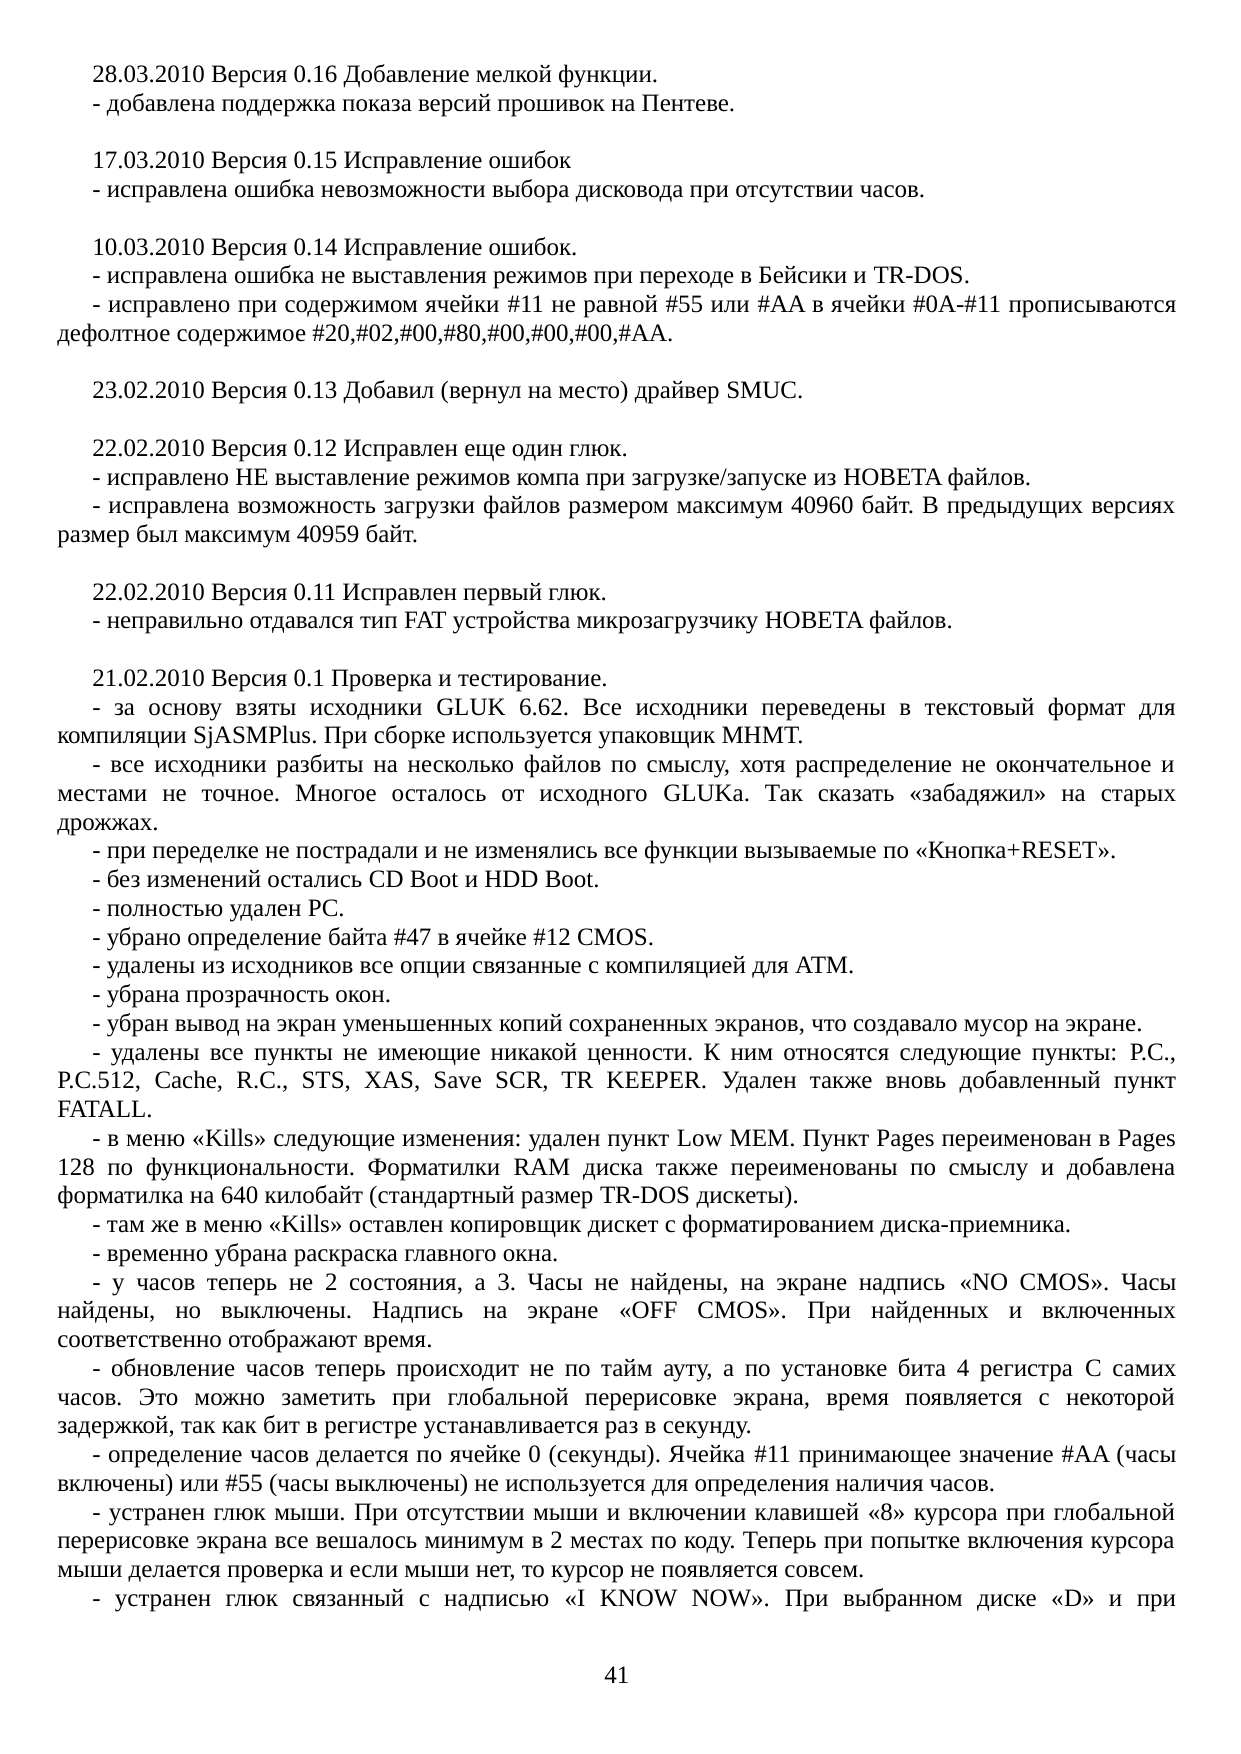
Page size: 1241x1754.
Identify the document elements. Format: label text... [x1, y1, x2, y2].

text - без изменений остались CD Boot и HDD Boot. [57, 864, 1176, 893]
text 22.02.2010 Версия 0.12 Исправлен еще один глюк. [57, 433, 1176, 462]
text - добавлена поддержка показа версий прошивок на Пентеве. [57, 88, 1176, 117]
text - в меню «Kills» следующие изменения: удален пункт Low MEM. Пункт Pages переименован в Pages 128 по функциональности. Форматилки RAM диска также переименованы по смыслу и добавлена форматилка на 640 килобайт (стандартный размер TR-DOS дискеты). [57, 1123, 1176, 1209]
text - удалены из исходников все опции связанные с компиляцией для АТМ. [57, 951, 1176, 979]
text - обновление часов теперь происходит не по тайм ауту, а по установке бита 4 регистра C самих часов. Это можно заметить при глобальной перерисовке экрана, время появляется с некоторой задержкой, так как бит в регистре устанавливается раз в секунду. [57, 1353, 1176, 1439]
text - за основу взяты исходники GLUK 6.62. Все исходники переведены в текстовый формат для компиляции SjASMPlus. При сборке используется упаковщик MHMT. [57, 692, 1176, 749]
text - исправлено НЕ выставление режимов компа при загрузке/запуске из HOBETA файлов. [57, 462, 1176, 491]
text - исправлена ошибка не выставления режимов при переходе в Бейсики и TR-DOS. [57, 261, 1176, 289]
text - все исходники разбиты на несколько файлов по смыслу, хотя распределение не окончательное и местами не точное. Многое осталось от исходного GLUKа. Так сказать «забадяжил» на старых дрожжах. [57, 749, 1176, 836]
text - устранен глюк связанный с надписью «I KNOW NOW». При выбранном диске «D» и при [57, 1583, 1176, 1612]
text - исправлена возможность загрузки файлов размером максимум 40960 байт. В предыдущих версиях размер был максимум 40959 байт. [57, 491, 1176, 548]
text - там же в меню «Kills» оставлен копировщик дискет с форматированием диска-приемника. [57, 1209, 1176, 1238]
text - исправлено при содержимом ячейки #11 не равной #55 или #AA в ячейки #0A-#11 прописываются дефолтное содержимое #20,#02,#00,#80,#00,#00,#00,#AA. [57, 289, 1176, 347]
text - у часов теперь не 2 состояния, а 3. Часы не найдены, на экране надпись «NO CMOS». Часы найдены, но выключены. Надпись на экране «OFF CMOS». При найденных и включенных соответственно отображают время. [57, 1267, 1176, 1353]
text - неправильно отдавался тип FAT устройства микрозагрузчику HOBETA файлов. [57, 606, 1176, 634]
text - убрано определение байта #47 в ячейке #12 CMOS. [57, 922, 1176, 951]
text - убран вывод на экран уменьшенных копий сохраненных экранов, что создавало мусор на экране. [57, 1008, 1176, 1037]
text - при переделке не пострадали и не изменялись все функции вызываемые по «Кнопка+RESET». [57, 836, 1176, 864]
text - удалены все пункты не имеющие никакой ценности. К ним относятся следующие пункты: P.C., P.C.512, Cache, R.C., STS, XAS, Save SCR, TR KEEPER. Удален также вновь добавленный пункт FATALL. [57, 1037, 1176, 1123]
text 10.03.2010 Версия 0.14 Исправление ошибок. [57, 232, 1176, 261]
text - устранен глюк мыши. При отсутствии мыши и включении клавишей «8» курсора при глобальной перерисовке экрана все вешалось минимум в 2 местах по коду. Теперь при попытке включения курсора мыши делается проверка и если мыши нет, то курсор не появляется совсем. [57, 1497, 1176, 1583]
text 23.02.2010 Версия 0.13 Добавил (вернул на место) драйвер SMUC. [57, 376, 1176, 404]
text - полностью удален PC. [57, 893, 1176, 922]
text - временно убрана раскраска главного окна. [57, 1238, 1176, 1267]
text 17.03.2010 Версия 0.15 Исправление ошибок [57, 146, 1176, 174]
text 22.02.2010 Версия 0.11 Исправлен первый глюк. [57, 577, 1176, 606]
text - исправлена ошибка невозможности выбора дисковода при отсутствии часов. [57, 174, 1176, 203]
text - убрана прозрачность окон. [57, 979, 1176, 1008]
text - определение часов делается по ячейке 0 (секунды). Ячейка #11 принимающее значение #AA (часы включены) или #55 (часы выключены) не используется для определения наличия часов. [57, 1439, 1176, 1497]
text 28.03.2010 Версия 0.16 Добавление мелкой функции. [57, 59, 1176, 88]
text 21.02.2010 Версия 0.1 Проверка и тестирование. [57, 663, 1176, 692]
